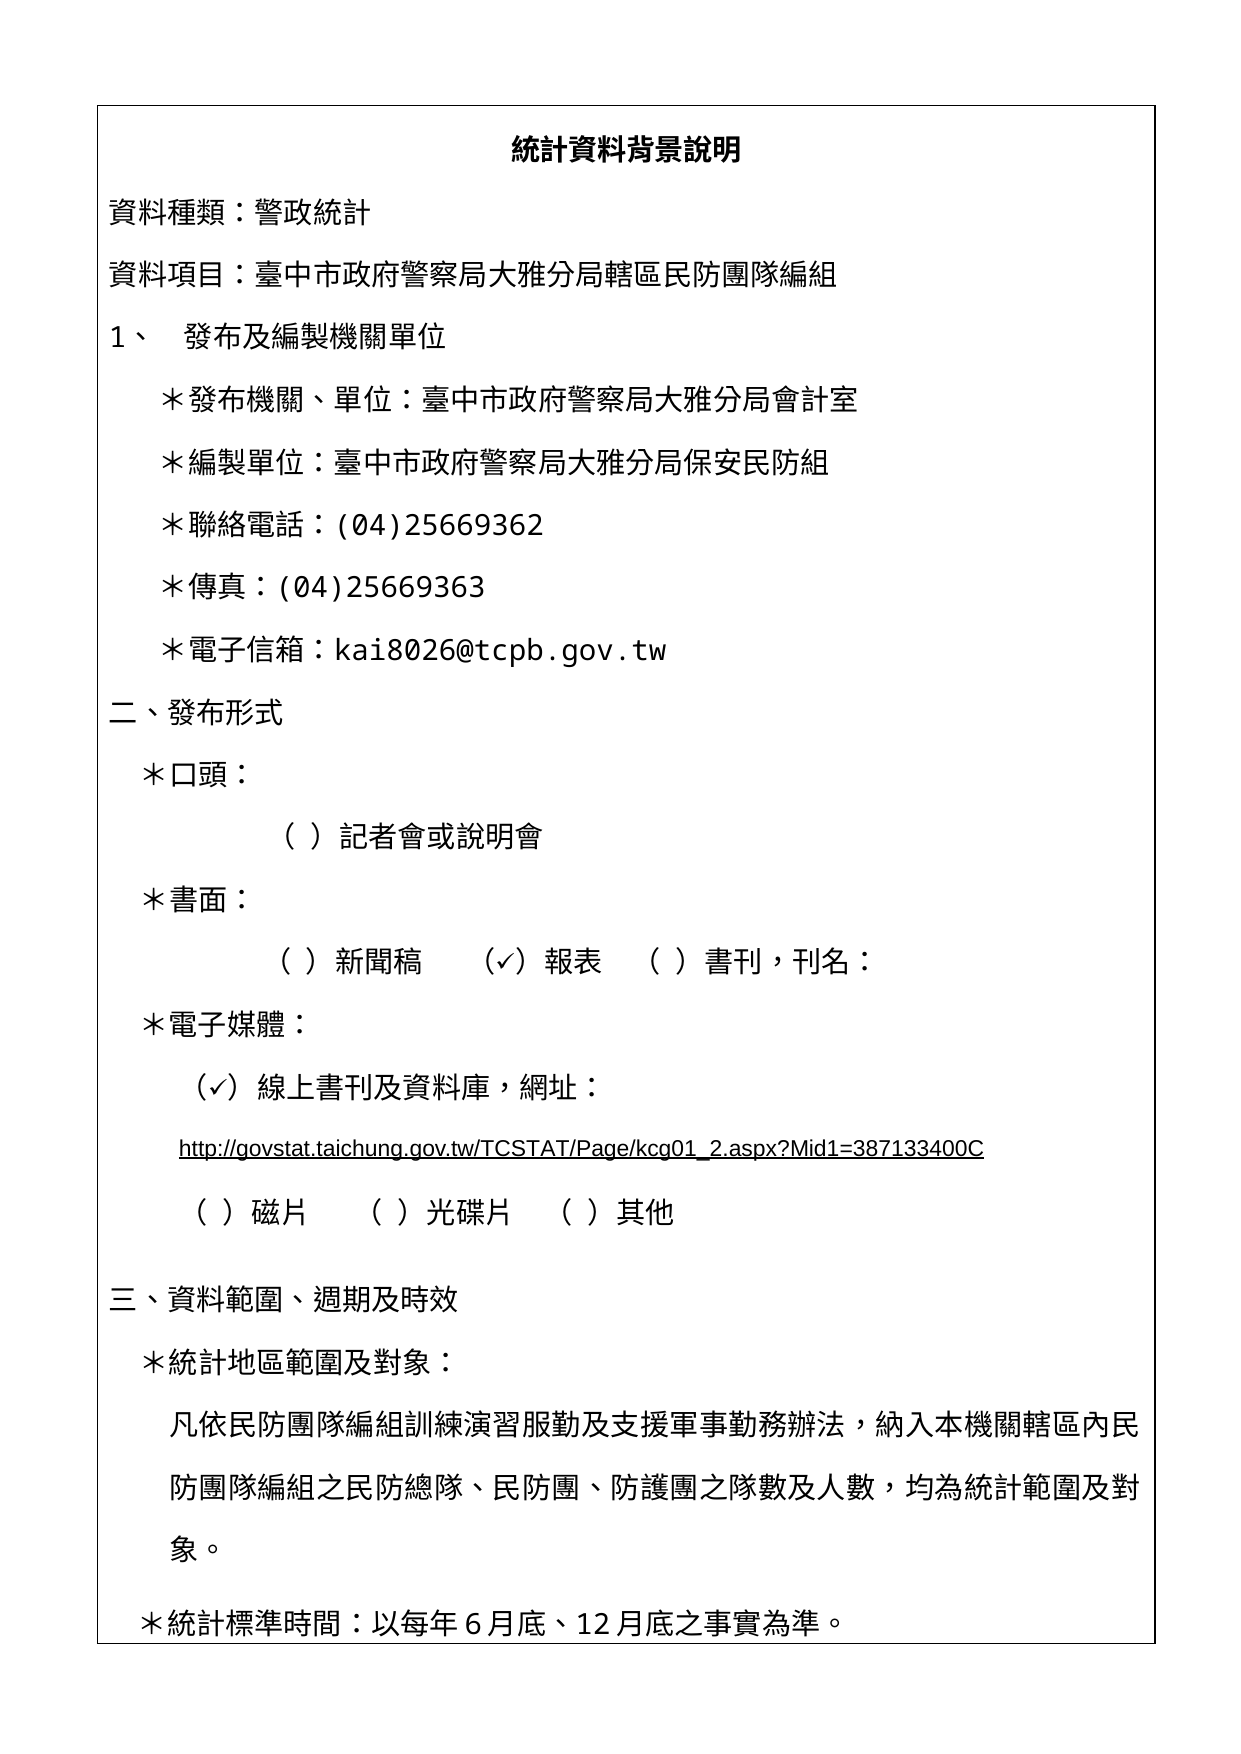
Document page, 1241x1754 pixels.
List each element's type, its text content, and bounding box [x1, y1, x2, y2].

table_header 統計資料背景說明 資料種類：警政統計 資料項目：臺中市政府警察局大雅分局轄區民防團隊編組 發布及編製機關單位 ＊發布機關、單位：臺中市政府警察局大雅分局會計室 ＊編製單位：臺中市政府警察局大雅分局保安民防組 ＊聯絡電話：(04)25669362 ＊傳真：(04)25669363 ＊電子信箱：kai8026@tcpb.gov.tw 二、發布形式 口頭： （ ）記者會或說明會 書面： （ ）新聞稿 （P）報表 （ ）書刊，刊名： ＊電子媒體： （P）線上書刊及資料庫，網址： http://govstat.taichung.gov.tw/TCSTAT/Page/kcg01_2.aspx?Mid1=387133400C （ ）磁片 （ ）光碟片 （ ）其他 三、資料範圍、週期及時效 ＊統計地區範圍及對象： 凡依民防團隊編組訓練演習服勤及支援軍事勤務辦法，納入本機關轄區內民防團隊編組之民防總隊、民防團、防護團之隊數及人數，均為統計範圍及對象。 ＊統計標準時間：以每年6月底、12月底之事實為準。 [98, 106, 1154, 1642]
